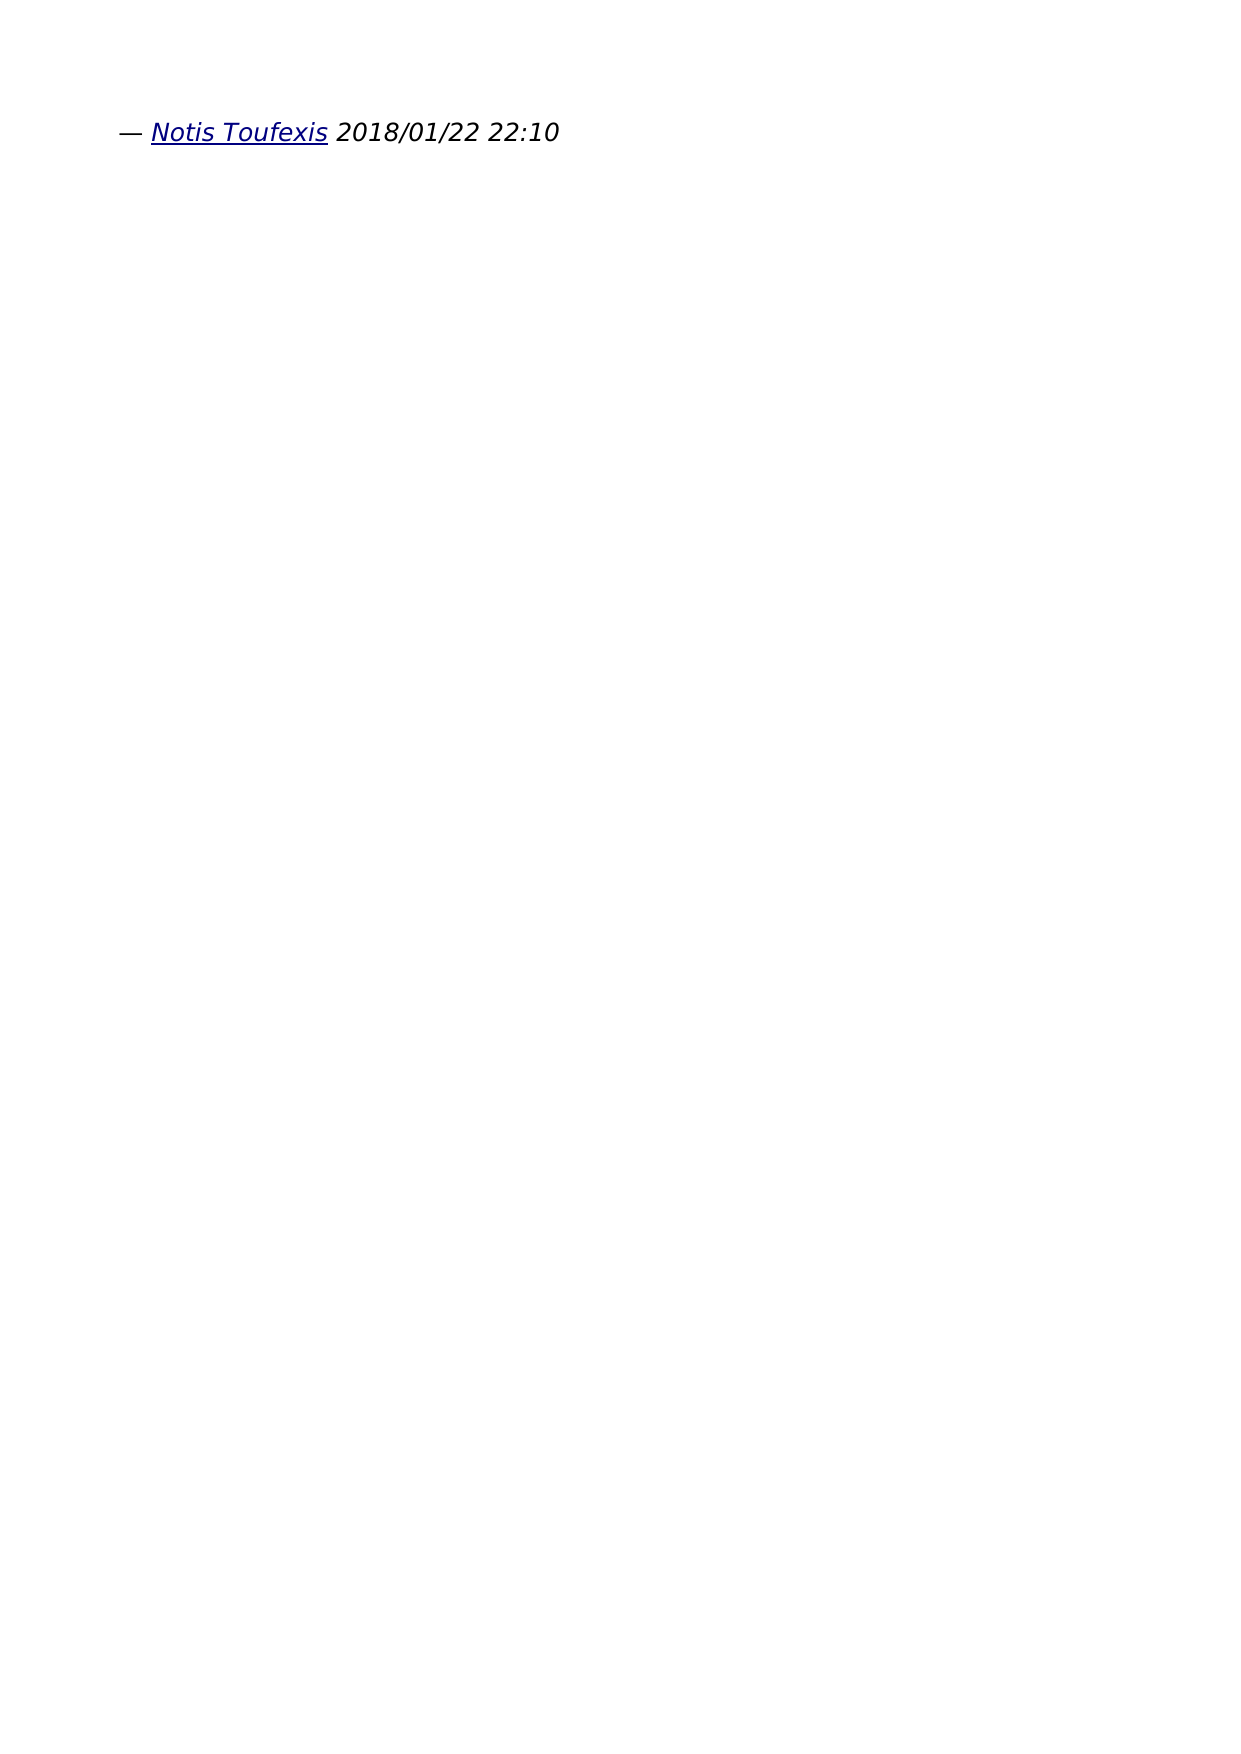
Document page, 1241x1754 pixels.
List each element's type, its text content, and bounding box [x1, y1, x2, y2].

text — Notis Toufexis 2018/01/22 22:10 [118, 118, 1122, 147]
